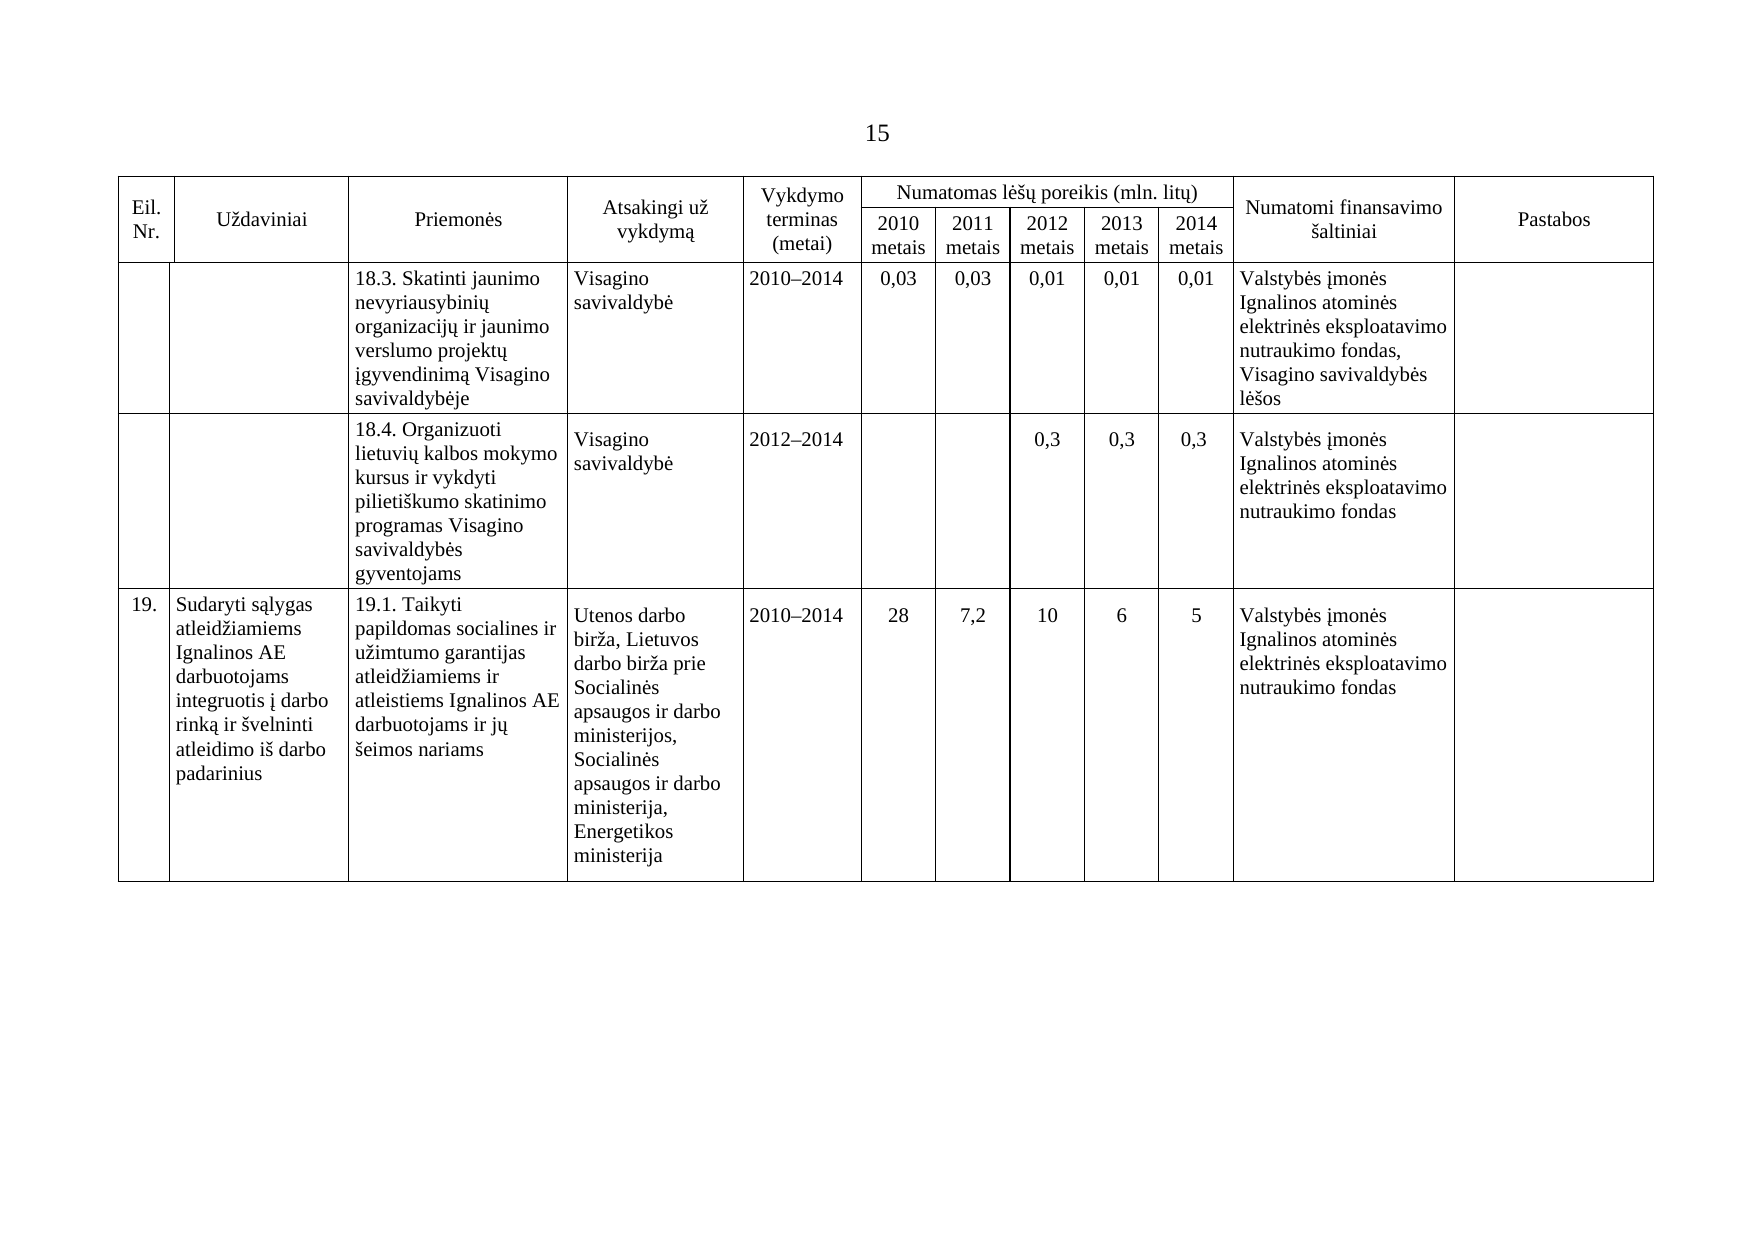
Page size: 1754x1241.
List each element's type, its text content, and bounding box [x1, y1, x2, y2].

table_cell Utenos darbo birža, Lietuvos darbo birža prie Socialinės apsaugos ir darbo ministerijos, Socialinės apsaugos ir darbo ministerija, Energetikos ministerija [568, 589, 743, 881]
table_cell 2013 metais [1085, 208, 1158, 262]
table_cell [119, 263, 169, 413]
table_cell [170, 263, 348, 413]
table_cell Valstybės įmonės Ignalinos atominės elektrinės eksploatavimo nutraukimo fondas [1234, 589, 1454, 881]
table_cell [170, 414, 348, 588]
table_cell 18.4. Organizuoti lietuvių kalbos mokymo kursus ir vykdyti pilietiškumo skatinimo programas Visagino savivaldybės gyventojams [349, 414, 567, 588]
table_cell 0,3 [1159, 414, 1233, 588]
table_cell 0,01 [1159, 263, 1233, 413]
table_header Eil. Nr. [119, 177, 174, 262]
table_cell Visagino savivaldybė [568, 263, 743, 413]
table_cell Visagino savivaldybė [568, 414, 743, 588]
table_cell 2012 metais [1011, 208, 1084, 262]
table_cell 2014 metais [1159, 208, 1233, 262]
table_cell Valstybės įmonės Ignalinos atominės elektrinės eksploatavimo nutraukimo fondas, Visagino savivaldybės lėšos [1234, 263, 1454, 413]
table_cell 6 [1085, 589, 1158, 881]
table_header Pastabos [1455, 177, 1653, 262]
table_cell 0,3 [1085, 414, 1158, 588]
table_cell 2012–2014 [744, 414, 861, 588]
table_header Atsakingi už vykdymą [568, 177, 743, 262]
table_header Vykdymo terminas (metai) [744, 177, 861, 262]
table_cell 5 [1159, 589, 1233, 881]
table_cell Sudaryti sąlygas atleidžiamiems Ignalinos AE darbuotojams integruotis į darbo rinką ir švelninti atleidimo iš darbo padarinius [170, 589, 348, 881]
table_cell 2010–2014 [744, 263, 861, 413]
table_cell 0,3 [1011, 414, 1084, 588]
table_cell 0,01 [1011, 263, 1084, 413]
table_header Numatomas lėšų poreikis (mln. litų) [862, 177, 1233, 207]
table_cell 2010 metais [862, 208, 935, 262]
table_cell [862, 414, 935, 588]
table_header Numatomi finansavimo šaltiniai [1234, 177, 1454, 262]
table_cell 2010–2014 [744, 589, 861, 881]
table_cell 0,01 [1085, 263, 1158, 413]
table_cell [119, 414, 169, 588]
table_cell [936, 414, 1009, 588]
table_cell Valstybės įmonės Ignalinos atominės elektrinės eksploatavimo nutraukimo fondas [1234, 414, 1454, 588]
table_cell 19. [119, 589, 169, 881]
table_cell 28 [862, 589, 935, 881]
table_cell 2011 metais [936, 208, 1009, 262]
table_cell 10 [1011, 589, 1084, 881]
table_cell [1455, 414, 1653, 588]
table_cell 7,2 [936, 589, 1009, 881]
table_cell 0,03 [862, 263, 935, 413]
table_cell 18.3. Skatinti jaunimo nevyriausybinių organizacijų ir jaunimo verslumo projektų įgyvendinimą Visagino savivaldybėje [349, 263, 567, 413]
table_header Uždaviniai [175, 177, 348, 262]
table_cell 0,03 [936, 263, 1009, 413]
table_cell [1455, 263, 1653, 413]
table_cell 19.1. Taikyti papildomas socialines ir užimtumo garantijas atleidžiamiems ir atleistiems Ignalinos AE darbuotojams ir jų šeimos nariams [349, 589, 567, 881]
table_header Priemonės [349, 177, 567, 262]
table_cell [1455, 589, 1653, 881]
